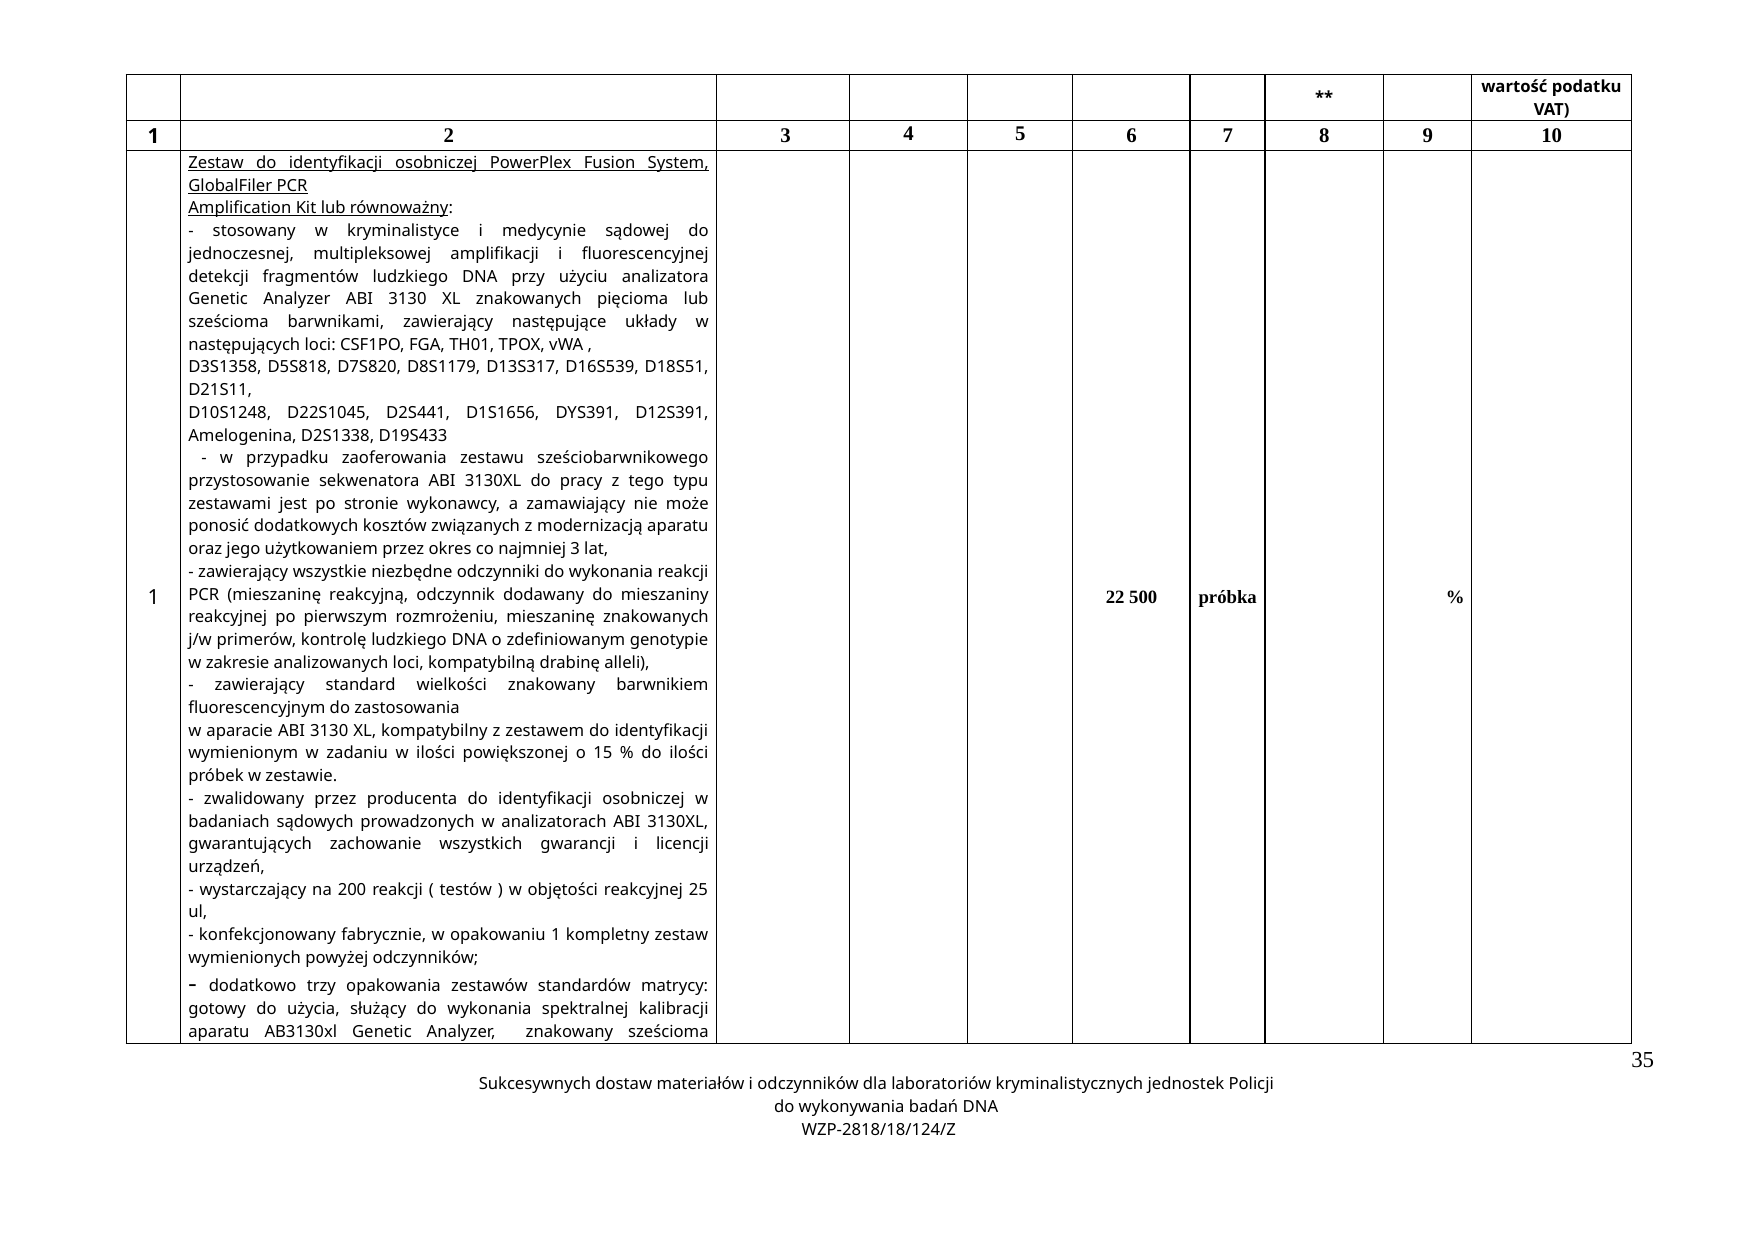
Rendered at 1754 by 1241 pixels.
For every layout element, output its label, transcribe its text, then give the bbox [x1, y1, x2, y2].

table_cell 9 [1384, 121, 1471, 150]
table_header [1384, 75, 1471, 120]
table_cell 4 [850, 121, 967, 150]
table_cell 2 [181, 121, 716, 150]
table_cell 1 [127, 121, 180, 150]
table_cell 3 [717, 121, 849, 150]
table_cell % [1384, 151, 1471, 1042]
table_cell Zestaw do identyfikacji osobniczej PowerPlex Fusion System, GlobalFiler PCR Amplification Kit lub równoważny: - stosowany w kryminalistyce i medycynie sądowej do jednoczesnej, multipleksowej amplifikacji i fluorescencyjnej detekcji fragmentów ludzkiego DNA przy użyciu analizatora Genetic Analyzer ABI 3130 XL znakowanych pięcioma lub sześcioma barwnikami, zawierający następujące układy w następujących loci: CSF1PO, FGA, TH01, TPOX, vWA , D3S1358, D5S818, D7S820, D8S1179, D13S317, D16S539, D18S51, D21S11, D10S1248, D22S1045, D2S441, D1S1656, DYS391, D12S391, Amelogenina, D2S1338, D19S433 - w przypadku zaoferowania zestawu sześciobarwnikowego przystosowanie sekwenatora ABI 3130XL do pracy z tego typu zestawami jest po stronie wykonawcy, a zamawiający nie może ponosić dodatkowych kosztów związanych z modernizacją aparatu oraz jego użytkowaniem przez okres co najmniej 3 lat, - zawierający wszystkie niezbędne odczynniki do wykonania reakcji PCR (mieszaninę reakcyjną, odczynnik dodawany do mieszaniny reakcyjnej po pierwszym rozmrożeniu, mieszaninę znakowanych j/w primerów, kontrolę ludzkiego DNA o zdefiniowanym genotypie w zakresie analizowanych loci, kompatybilną drabinę alleli), - zawierający standard wielkości znakowany barwnikiem fluorescencyjnym do zastosowania w aparacie ABI 3130 XL, kompatybilny z zestawem do identyfikacji wymienionym w zadaniu w ilości powiększonej o 15 % do ilości próbek w zestawie. - zwalidowany przez producenta do identyfikacji osobniczej w badaniach sądowych prowadzonych w analizatorach ABI 3130XL, gwarantujących zachowanie wszystkich gwarancji i licencji urządzeń, - wystarczający na 200 reakcji ( testów ) w objętości reakcyjnej 25 ul, - konfekcjonowany fabrycznie, w opakowaniu 1 kompletny zestaw wymienionych powyżej odczynników; - dodatkowo trzy opakowania zestawów standardów matrycy: gotowy do użycia, służący do wykonania spektralnej kalibracji aparatu AB3130xl Genetic Analyzer, znakowany sześcioma [181, 151, 716, 1042]
table_header [850, 75, 967, 120]
table_cell 8 [1266, 121, 1383, 150]
table_header [717, 75, 849, 120]
table_cell [717, 151, 849, 1042]
table_header [1191, 75, 1264, 120]
table_header [1073, 75, 1189, 120]
table_cell 6 [1073, 121, 1189, 150]
table_header ** [1266, 75, 1383, 120]
table_cell 22 500 [1073, 151, 1189, 1042]
table_cell 5 [968, 121, 1072, 150]
table_cell [968, 151, 1072, 1042]
table_header [968, 75, 1072, 120]
table_header wartość podatku VAT) [1472, 75, 1631, 120]
table_header [127, 75, 180, 120]
table_cell [850, 151, 967, 1042]
table_cell [1266, 151, 1383, 1042]
table_header [181, 75, 716, 120]
table_cell 1 [127, 151, 180, 1042]
table_cell [1472, 151, 1631, 1042]
table_cell próbka [1191, 151, 1264, 1042]
table_cell 7 [1191, 121, 1264, 150]
table_cell 10 [1472, 121, 1631, 150]
